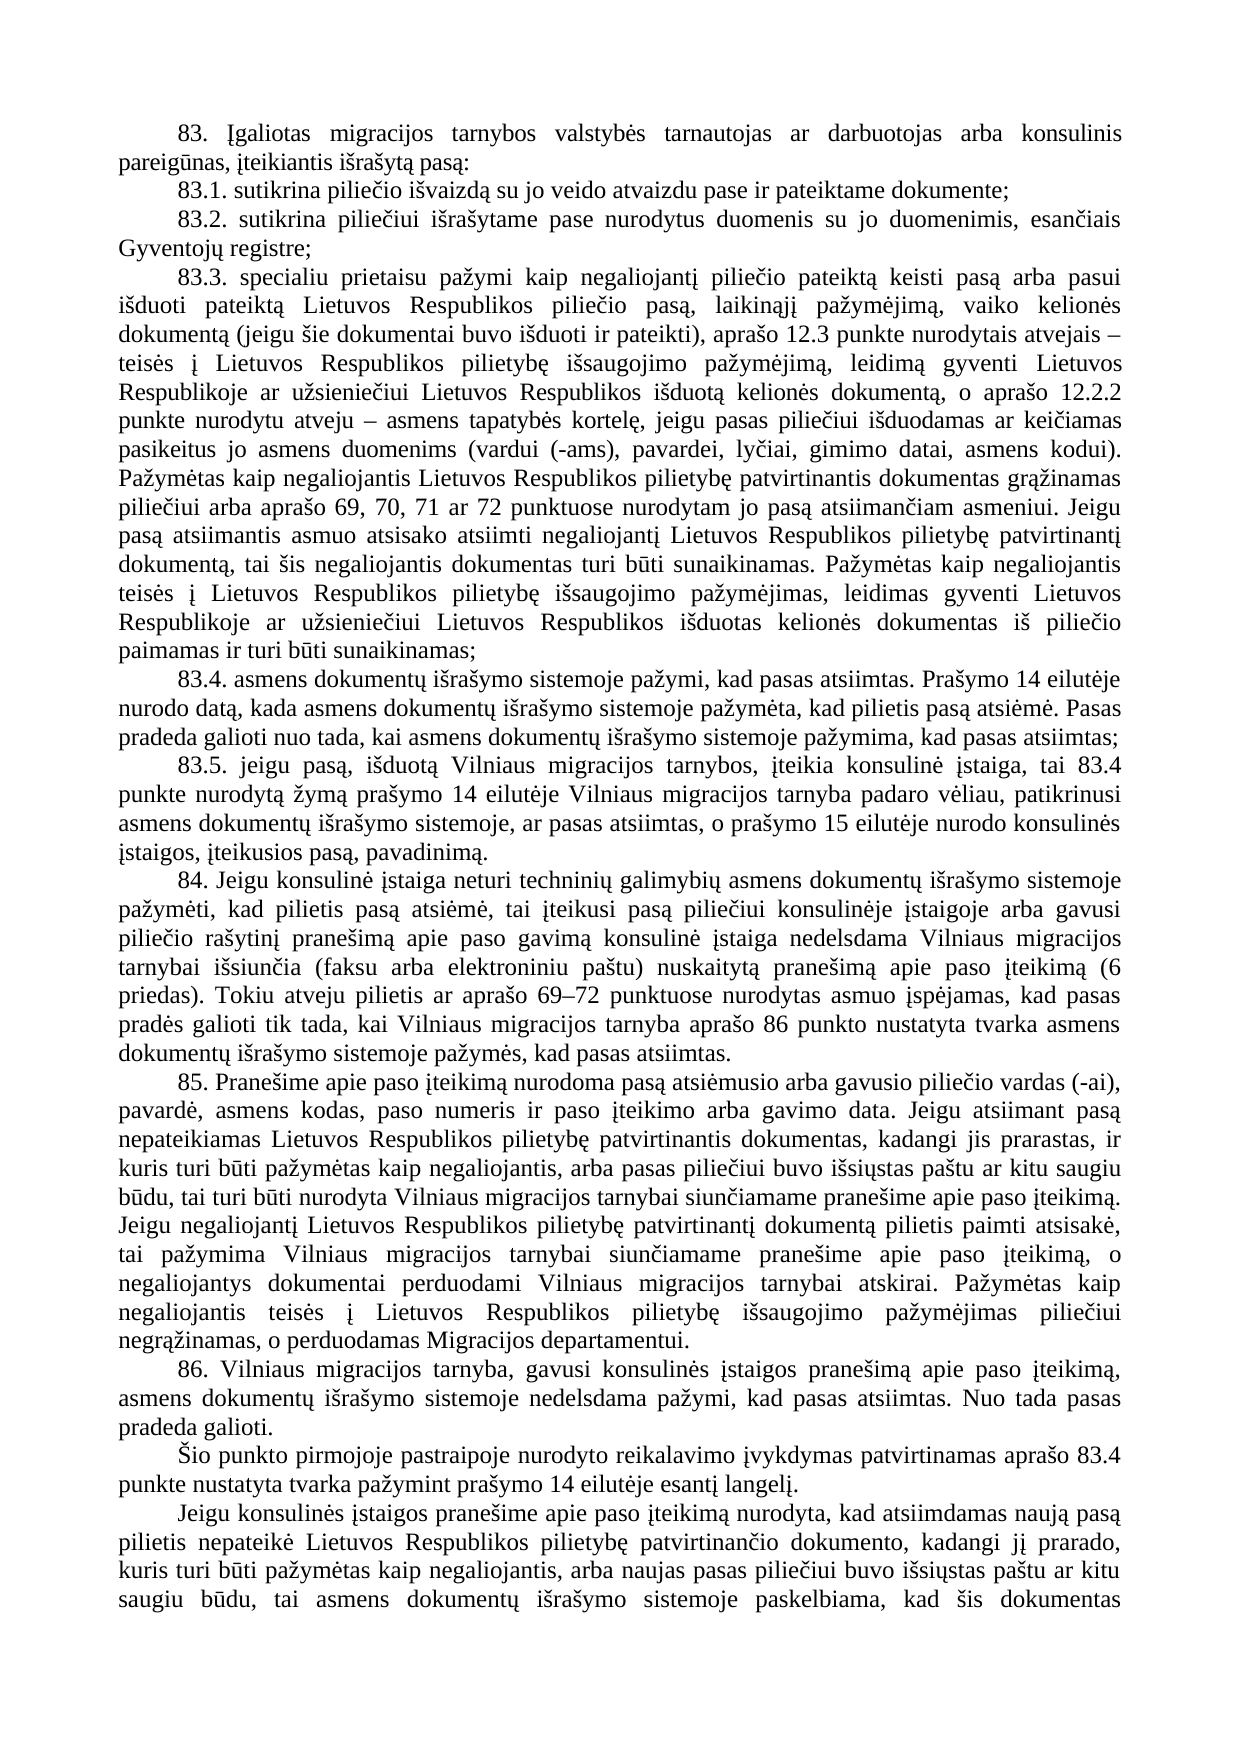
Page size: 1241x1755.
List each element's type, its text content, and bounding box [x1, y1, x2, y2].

text Jeigu konsulinės įstaigos pranešime apie paso įteikimą nurodyta, kad atsiimdamas naują pasą pilietis nepateikė Lietuvos Respublikos pilietybę patvirtinančio dokumento, kadangi jį prarado, kuris turi būti pažymėtas kaip negaliojantis, arba naujas pasas piliečiui buvo išsiųstas paštu ar kitu saugiu būdu, tai asmens dokumentų išrašymo sistemoje paskelbiama, kad šis dokumentas [118, 1498, 1122, 1613]
text 83.3. specialiu prietaisu pažymi kaip negaliojantį piliečio pateiktą keisti pasą arba pasui išduoti pateiktą Lietuvos Respublikos piliečio pasą, laikinąjį pažymėjimą, vaiko kelionės dokumentą (jeigu šie dokumentai buvo išduoti ir pateikti), aprašo 12.3 punkte nurodytais atvejais – teisės į Lietuvos Respublikos pilietybę išsaugojimo pažymėjimą, leidimą gyventi Lietuvos Respublikoje ar užsieniečiui Lietuvos Respublikos išduotą kelionės dokumentą, o aprašo 12.2.2 punkte nurodytu atveju – asmens tapatybės kortelę, jeigu pasas piliečiui išduodamas ar keičiamas pasikeitus jo asmens duomenims (vardui (-ams), pavardei, lyčiai, gimimo datai, asmens kodui). Pažymėtas kaip negaliojantis Lietuvos Respublikos pilietybę patvirtinantis dokumentas grąžinamas piliečiui arba aprašo 69, 70, 71 ar 72 punktuose nurodytam jo pasą atsiimančiam asmeniui. Jeigu pasą atsiimantis asmuo atsisako atsiimti negaliojantį Lietuvos Respublikos pilietybę patvirtinantį dokumentą, tai šis negaliojantis dokumentas turi būti sunaikinamas. Pažymėtas kaip negaliojantis teisės į Lietuvos Respublikos pilietybę išsaugojimo pažymėjimas, leidimas gyventi Lietuvos Respublikoje ar užsieniečiui Lietuvos Respublikos išduotas kelionės dokumentas iš piliečio paimamas ir turi būti sunaikinamas; [118, 262, 1122, 664]
text 83.4. asmens dokumentų išrašymo sistemoje pažymi, kad pasas atsiimtas. Prašymo 14 eilutėje nurodo datą, kada asmens dokumentų išrašymo sistemoje pažymėta, kad pilietis pasą atsiėmė. Pasas pradeda galioti nuo tada, kai asmens dokumentų išrašymo sistemoje pažymima, kad pasas atsiimtas; [118, 664, 1122, 751]
text 83.1. sutikrina piliečio išvaizdą su jo veido atvaizdu pase ir pateiktame dokumente; [118, 176, 1122, 204]
text 83.2. sutikrina piliečiui išrašytame pase nurodytus duomenis su jo duomenimis, esančiais Gyventojų registre; [118, 204, 1122, 262]
text 84. Jeigu konsulinė įstaiga neturi techninių galimybių asmens dokumentų išrašymo sistemoje pažymėti, kad pilietis pasą atsiėmė, tai įteikusi pasą piliečiui konsulinėje įstaigoje arba gavusi piliečio rašytinį pranešimą apie paso gavimą konsulinė įstaiga nedelsdama Vilniaus migracijos tarnybai išsiunčia (faksu arba elektroniniu paštu) nuskaitytą pranešimą apie paso įteikimą (6 priedas). Tokiu atveju pilietis ar aprašo 69–72 punktuose nurodytas asmuo įspėjamas, kad pasas pradės galioti tik tada, kai Vilniaus migracijos tarnyba aprašo 86 punkto nustatyta tvarka asmens dokumentų išrašymo sistemoje pažymės, kad pasas atsiimtas. [118, 866, 1122, 1067]
text Šio punkto pirmojoje pastraipoje nurodyto reikalavimo įvykdymas patvirtinamas aprašo 83.4 punkte nustatyta tvarka pažymint prašymo 14 eilutėje esantį langelį. [118, 1441, 1122, 1498]
text 86. Vilniaus migracijos tarnyba, gavusi konsulinės įstaigos pranešimą apie paso įteikimą, asmens dokumentų išrašymo sistemoje nedelsdama pažymi, kad pasas atsiimtas. Nuo tada pasas pradeda galioti. [118, 1354, 1122, 1441]
text 85. Pranešime apie paso įteikimą nurodoma pasą atsiėmusio arba gavusio piliečio vardas (-ai), pavardė, asmens kodas, paso numeris ir paso įteikimo arba gavimo data. Jeigu atsiimant pasą nepateikiamas Lietuvos Respublikos pilietybę patvirtinantis dokumentas, kadangi jis prarastas, ir kuris turi būti pažymėtas kaip negaliojantis, arba pasas piliečiui buvo išsiųstas paštu ar kitu saugiu būdu, tai turi būti nurodyta Vilniaus migracijos tarnybai siunčiamame pranešime apie paso įteikimą. Jeigu negaliojantį Lietuvos Respublikos pilietybę patvirtinantį dokumentą pilietis paimti atsisakė, tai pažymima Vilniaus migracijos tarnybai siunčiamame pranešime apie paso įteikimą, o negaliojantys dokumentai perduodami Vilniaus migracijos tarnybai atskirai. Pažymėtas kaip negaliojantis teisės į Lietuvos Respublikos pilietybę išsaugojimo pažymėjimas piliečiui negrąžinamas, o perduodamas Migracijos departamentui. [118, 1067, 1122, 1354]
text 83. Įgaliotas migracijos tarnybos valstybės tarnautojas ar darbuotojas arba konsulinis pareigūnas, įteikiantis išrašytą pasą: [118, 118, 1122, 176]
text 83.5. jeigu pasą, išduotą Vilniaus migracijos tarnybos, įteikia konsulinė įstaiga, tai 83.4 punkte nurodytą žymą prašymo 14 eilutėje Vilniaus migracijos tarnyba padaro vėliau, patikrinusi asmens dokumentų išrašymo sistemoje, ar pasas atsiimtas, o prašymo 15 eilutėje nurodo konsulinės įstaigos, įteikusios pasą, pavadinimą. [118, 751, 1122, 866]
